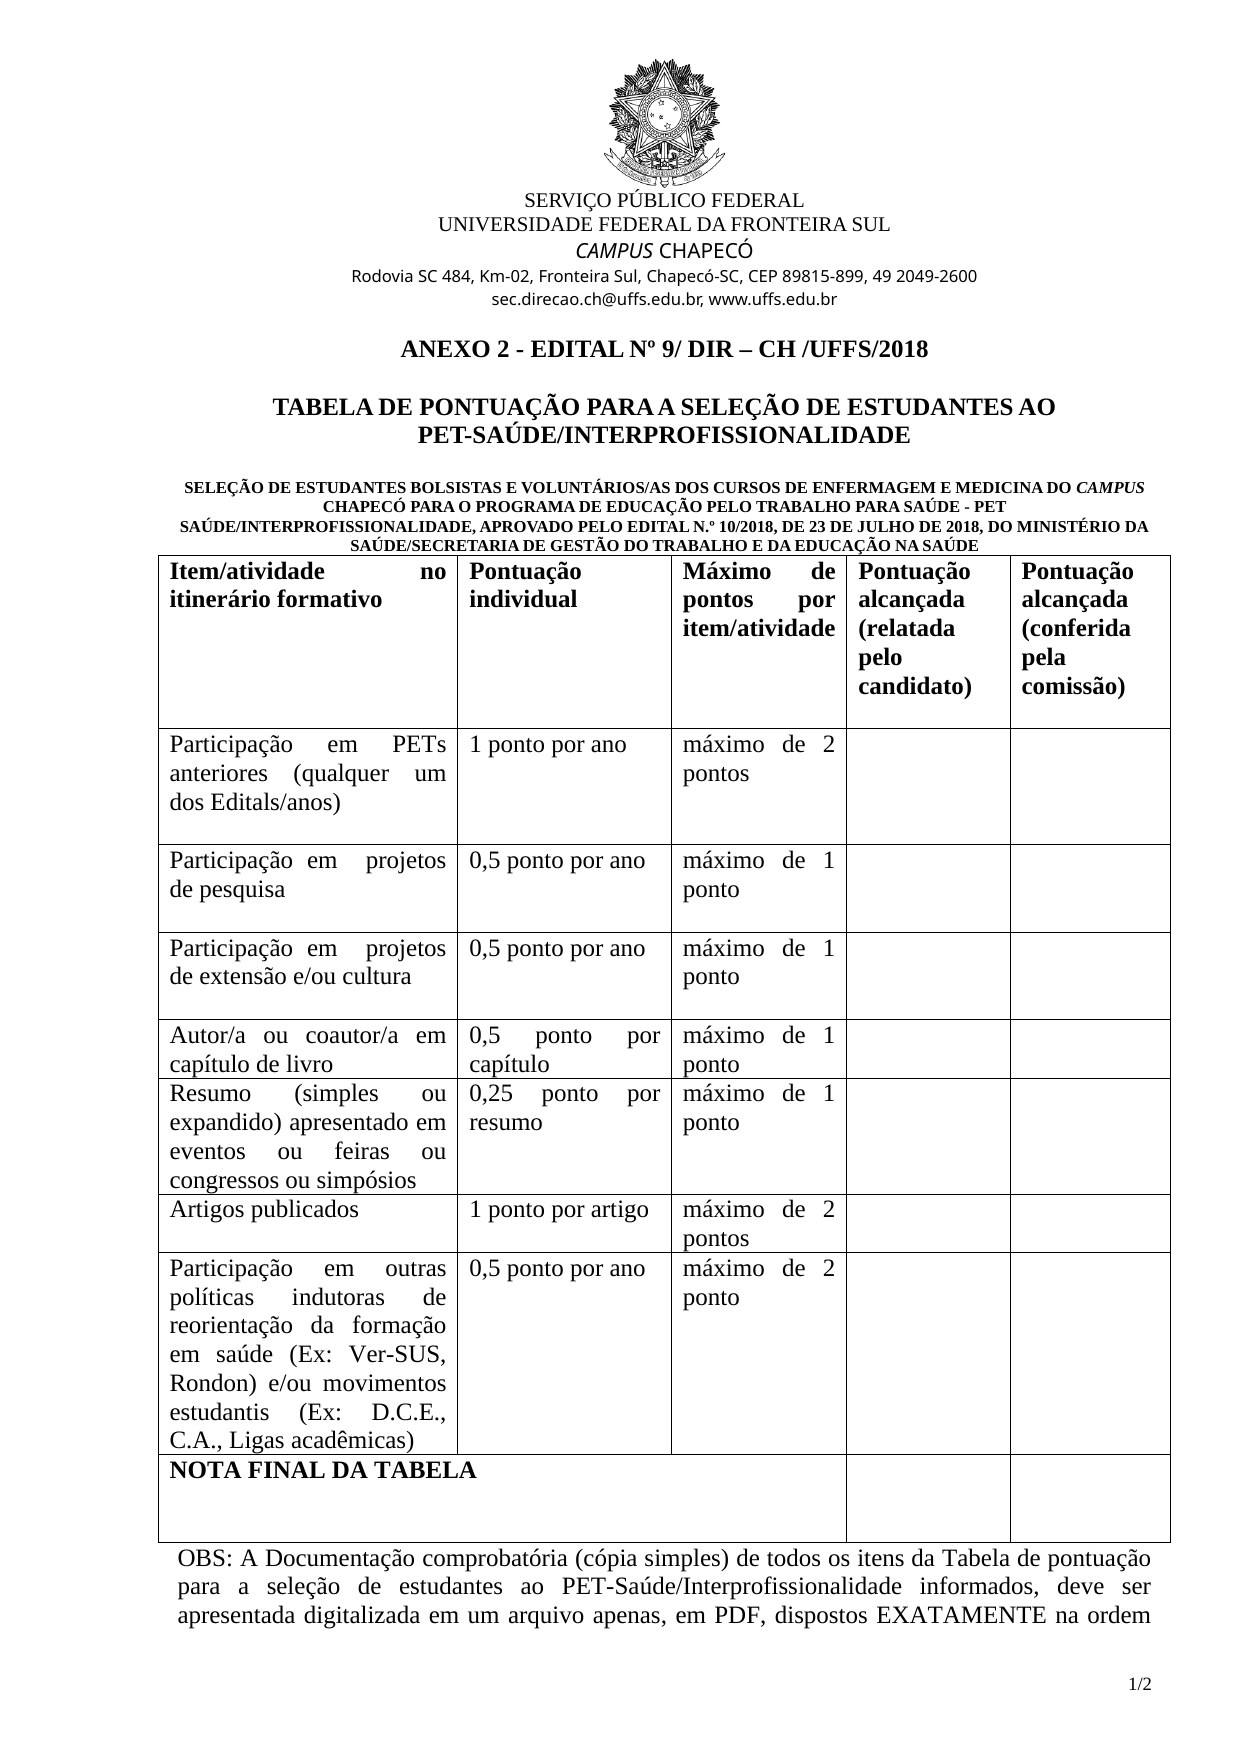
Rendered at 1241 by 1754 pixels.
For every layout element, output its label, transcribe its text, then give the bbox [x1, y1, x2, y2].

text SELEÇÃO DE ESTUDANTES BOLSISTAS E VOLUNTÁRIOS/AS DOS CURSOS DE ENFERMAGEM E MEDICINA DO CAMPUS CHAPECÓ PARA O PROGRAMA DE EDUCAÇÃO PELO TRABALHO PARA SAÚDE - PET SAÚDE/INTERPROFISSIONALIDADE, APROVADO PELO Edital n.º 10/2018, de 23 de julho de 2018, DO MINISTÉRIO DA SAÚDE/Secretaria de Gestão do Trabalho e da Educação na Saúde [177, 478, 1152, 555]
table_cell [847, 729, 1010, 844]
table_cell [1011, 1195, 1170, 1252]
table_cell Autor/a ou coautor/a em capítulo de livro [159, 1020, 457, 1077]
table_cell 0,5 ponto por ano [458, 845, 671, 932]
table_cell [847, 1253, 1010, 1454]
table_cell [847, 933, 1010, 1019]
table_cell [1011, 1020, 1170, 1077]
table_cell [847, 1079, 1010, 1193]
table_cell máximo de 1 ponto [672, 845, 846, 932]
table_cell 0,5 ponto por capítulo [458, 1020, 671, 1077]
table_cell Participação em outras políticas indutoras de reorientação da formação em saúde (Ex: Ver-SUS, Rondon) e/ou movimentos estudantis (Ex: D.C.E., C.A., Ligas acadêmicas) [159, 1253, 457, 1454]
table_cell [847, 1020, 1010, 1077]
table_cell Participação em PETs anteriores (qualquer um dos Editals/anos) [159, 729, 457, 844]
table_cell 0,5 ponto por ano [458, 933, 671, 1019]
table_cell máximo de 2 pontos [672, 729, 846, 844]
table_cell máximo de 1 ponto [672, 1020, 846, 1077]
table_cell máximo de 2 pontos [672, 1195, 846, 1252]
table_cell máximo de 1 ponto [672, 1079, 846, 1193]
table_cell máximo de 2 ponto [672, 1253, 846, 1454]
table_cell máximo de 1 ponto [672, 933, 846, 1019]
table_cell 1 ponto por ano [458, 729, 671, 844]
table_cell 1 ponto por artigo [458, 1195, 671, 1252]
table_cell [1011, 729, 1170, 844]
table_header Pontuação alcançada (relatada pelo candidato) [847, 556, 1010, 728]
table_cell [1011, 845, 1170, 932]
table_cell Participação em projetos de pesquisa [159, 845, 457, 932]
table_cell [1011, 1253, 1170, 1454]
text ANEXO 2 - EDITAL Nº 9/ DIR – CH /UFFS/2018 [177, 334, 1152, 363]
table_header Pontuação alcançada (conferida pela comissão) [1011, 556, 1170, 728]
table_cell [847, 845, 1010, 932]
table_cell NOTA FINAL DA TABELA [159, 1455, 846, 1542]
table_cell Resumo (simples ou expandido) apresentado em eventos ou feiras ou congressos ou simpósios [159, 1079, 457, 1193]
table_cell Artigos publicados [159, 1195, 457, 1252]
table_header Máximo de pontos por item/atividade [672, 556, 846, 728]
table_header Pontuação individual [458, 556, 671, 728]
table_cell [1011, 1455, 1170, 1542]
table_cell [1011, 1079, 1170, 1193]
table_cell 0,5 ponto por ano [458, 1253, 671, 1454]
table_cell [847, 1195, 1010, 1252]
table_cell [847, 1455, 1010, 1542]
table_cell Participação em projetos de extensão e/ou cultura [159, 933, 457, 1019]
table_cell [1011, 933, 1170, 1019]
table_header Item/atividade no itinerário formativo [159, 556, 457, 728]
text OBS: A Documentação comprobatória (cópia simples) de todos os itens da Tabela de pontuação para a seleção de estudantes ao PET-Saúde/Interprofissionalidade informados, deve ser apresentada digitalizada em um arquivo apenas, em PDF, dispostos EXATAMENTE na ordem [177, 1543, 1152, 1629]
text TABELA DE PONTUAÇÃO PARA A SELEÇÃO DE ESTUDANTES AO PET-SAÚDE/INTERPROFISSIONALIDADE [177, 392, 1152, 449]
table_cell 0,25 ponto por resumo [458, 1079, 671, 1193]
